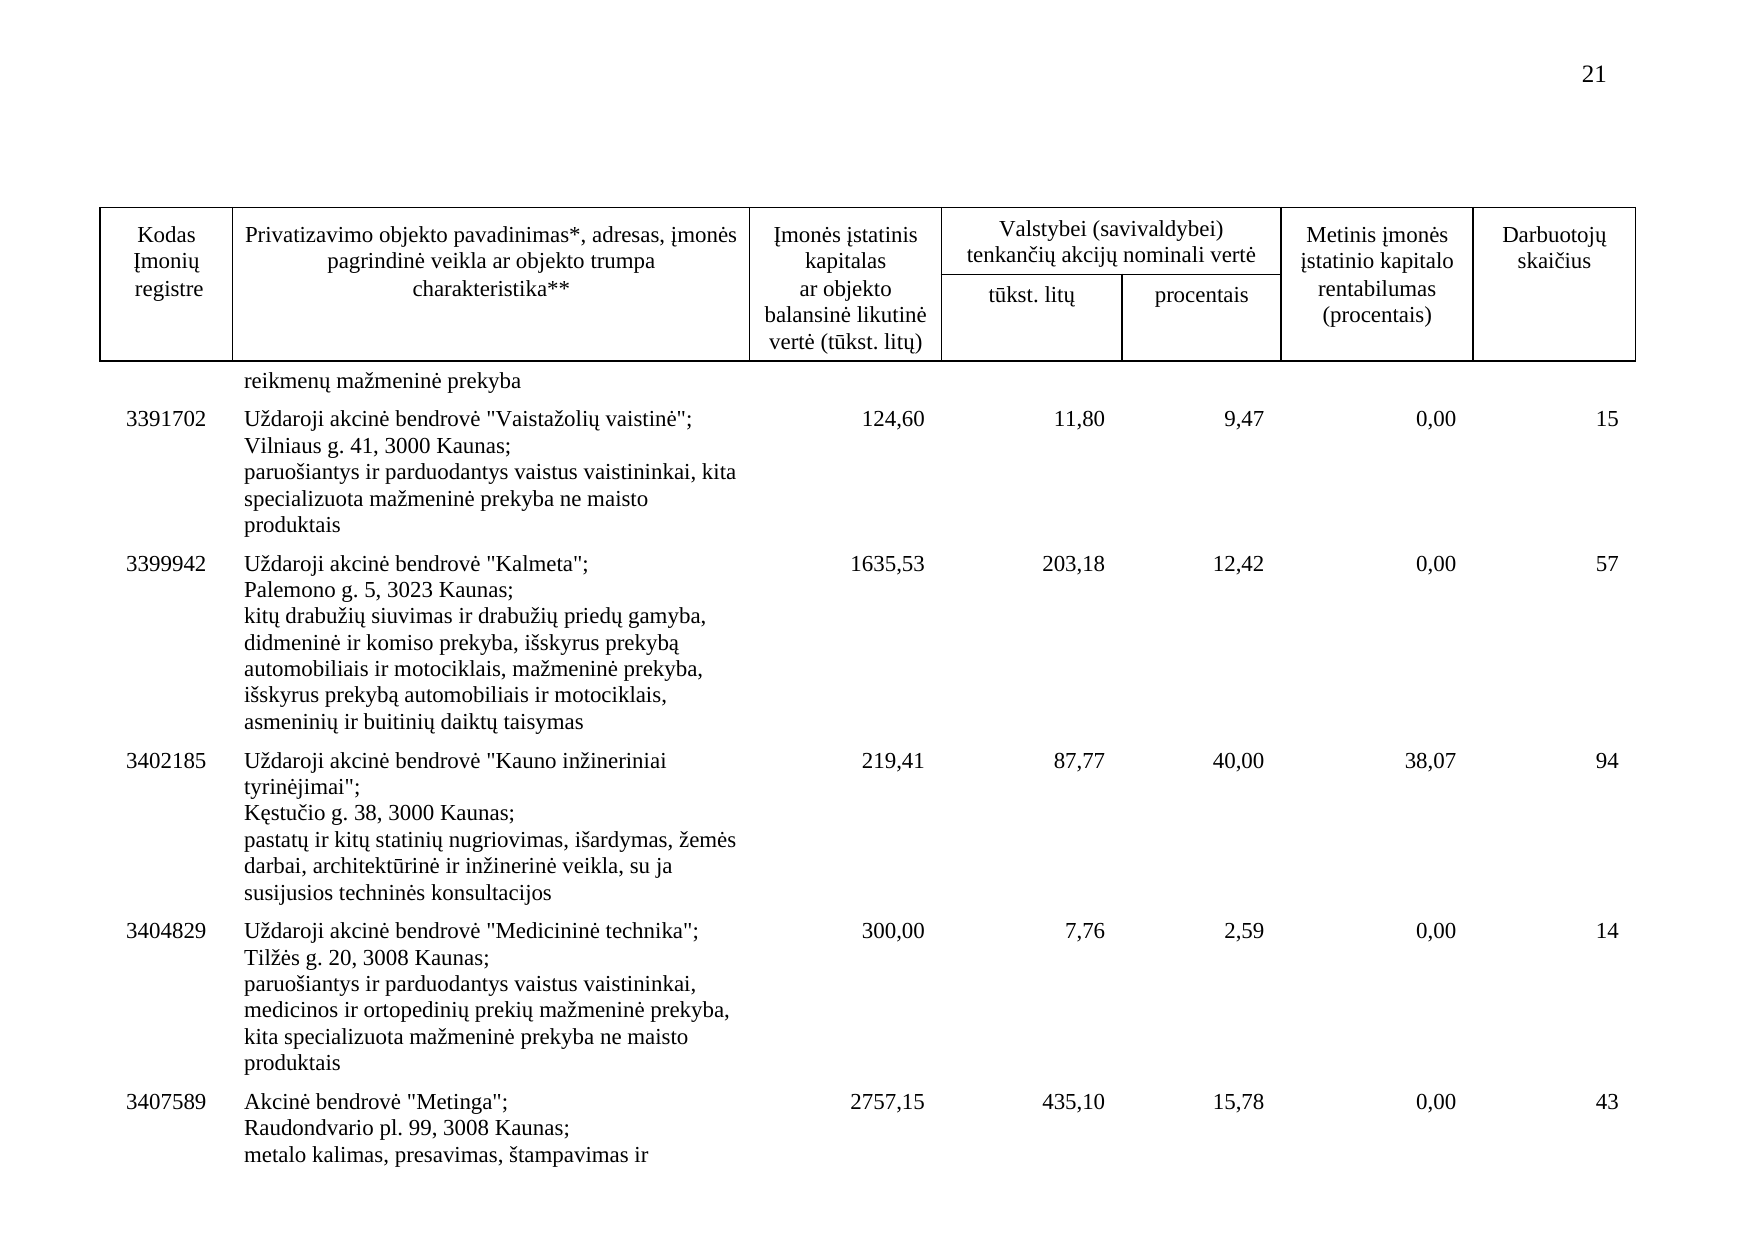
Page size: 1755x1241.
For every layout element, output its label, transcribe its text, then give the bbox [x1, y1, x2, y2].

table_cell 0,00 [1281, 544, 1473, 741]
table_cell tūkst. litų [942, 275, 1121, 360]
table_cell [1474, 274, 1635, 360]
table_cell 300,00 [750, 911, 941, 1082]
table_cell charakteristika** [233, 274, 749, 360]
table_header Privatizavimo objekto pavadinimas*, adresas, įmonės pagrindinė veikla ar objekto trumpa [233, 208, 749, 273]
table_cell [1473, 362, 1636, 399]
table_cell [100, 362, 233, 399]
table_cell 43 [1473, 1082, 1636, 1167]
table_cell 124,60 [750, 399, 941, 543]
table_cell 2757,15 [750, 1082, 941, 1167]
table_cell 203,18 [941, 544, 1122, 741]
table_cell 38,07 [1281, 741, 1473, 911]
table_cell procentais [1123, 275, 1280, 360]
table_cell 12,42 [1122, 544, 1281, 741]
table_header Darbuotojų skaičius [1474, 208, 1635, 273]
table_cell 87,77 [941, 741, 1122, 911]
table_cell Akcinė bendrovė "Metinga"; Raudondvario pl. 99, 3008 Kaunas; metalo kalimas, presavimas, štampavimas ir [233, 1082, 749, 1167]
table_cell registre [101, 274, 232, 360]
table_cell rentabilumas (procentais) [1282, 274, 1472, 360]
table_cell 3399942 [100, 544, 233, 741]
table_cell 14 [1473, 911, 1636, 1082]
table_cell [1122, 362, 1281, 399]
table_cell Uždaroji akcinė bendrovė "Vaistažolių vaistinė"; Vilniaus g. 41, 3000 Kaunas; paruošiantys ir parduodantys vaistus vaistininkai, kita specializuota mažmeninė prekyba ne maisto produktais [233, 399, 749, 543]
table_header Metinis įmonės įstatinio kapitalo [1282, 208, 1472, 273]
table_cell 1635,53 [750, 544, 941, 741]
table_cell 2,59 [1122, 911, 1281, 1082]
table_cell 219,41 [750, 741, 941, 911]
table_header Valstybei (savivaldybei) tenkančių akcijų nominali vertė [942, 208, 1280, 273]
table_cell 11,80 [941, 399, 1122, 543]
table_cell Uždaroji akcinė bendrovė "Kalmeta"; Palemono g. 5, 3023 Kaunas; kitų drabužių siuvimas ir drabužių priedų gamyba, didmeninė ir komiso prekyba, išskyrus prekybą automobiliais ir motociklais, mažmeninė prekyba, išskyrus prekybą automobiliais ir motociklais, asmeninių ir buitinių daiktų taisymas [233, 544, 749, 741]
table_cell Uždaroji akcinė bendrovė "Kauno inžineriniai tyrinėjimai"; Kęstučio g. 38, 3000 Kaunas; pastatų ir kitų statinių nugriovimas, išardymas, žemės darbai, architektūrinė ir inžinerinė veikla, su ja susijusios techninės konsultacijos [233, 741, 749, 911]
table_cell 57 [1473, 544, 1636, 741]
table_cell 3404829 [100, 911, 233, 1082]
table_cell [1281, 362, 1473, 399]
table_cell 0,00 [1281, 911, 1473, 1082]
table_cell 435,10 [941, 1082, 1122, 1167]
table_cell reikmenų mažmeninė prekyba [233, 362, 749, 399]
table_cell 9,47 [1122, 399, 1281, 543]
table_cell 7,76 [941, 911, 1122, 1082]
table_cell 15,78 [1122, 1082, 1281, 1167]
table_cell 3402185 [100, 741, 233, 911]
table_cell ar objekto balansinė likutinė vertė (tūkst. litų) [750, 274, 941, 360]
table_cell Uždaroji akcinė bendrovė "Medicininė technika"; Tilžės g. 20, 3008 Kaunas; paruošiantys ir parduodantys vaistus vaistininkai, medicinos ir ortopedinių prekių mažmeninė prekyba, kita specializuota mažmeninė prekyba ne maisto produktais [233, 911, 749, 1082]
table_cell 15 [1473, 399, 1636, 543]
table_cell 3391702 [100, 399, 233, 543]
table_header Įmonės įstatinis kapitalas [750, 208, 941, 273]
table_header Kodas Įmonių [101, 208, 232, 273]
table_cell 0,00 [1281, 399, 1473, 543]
table_cell 0,00 [1281, 1082, 1473, 1167]
table_cell [750, 362, 941, 399]
table_cell 3407589 [100, 1082, 233, 1167]
table_cell 40,00 [1122, 741, 1281, 911]
table_cell 94 [1473, 741, 1636, 911]
table_cell [941, 362, 1122, 399]
